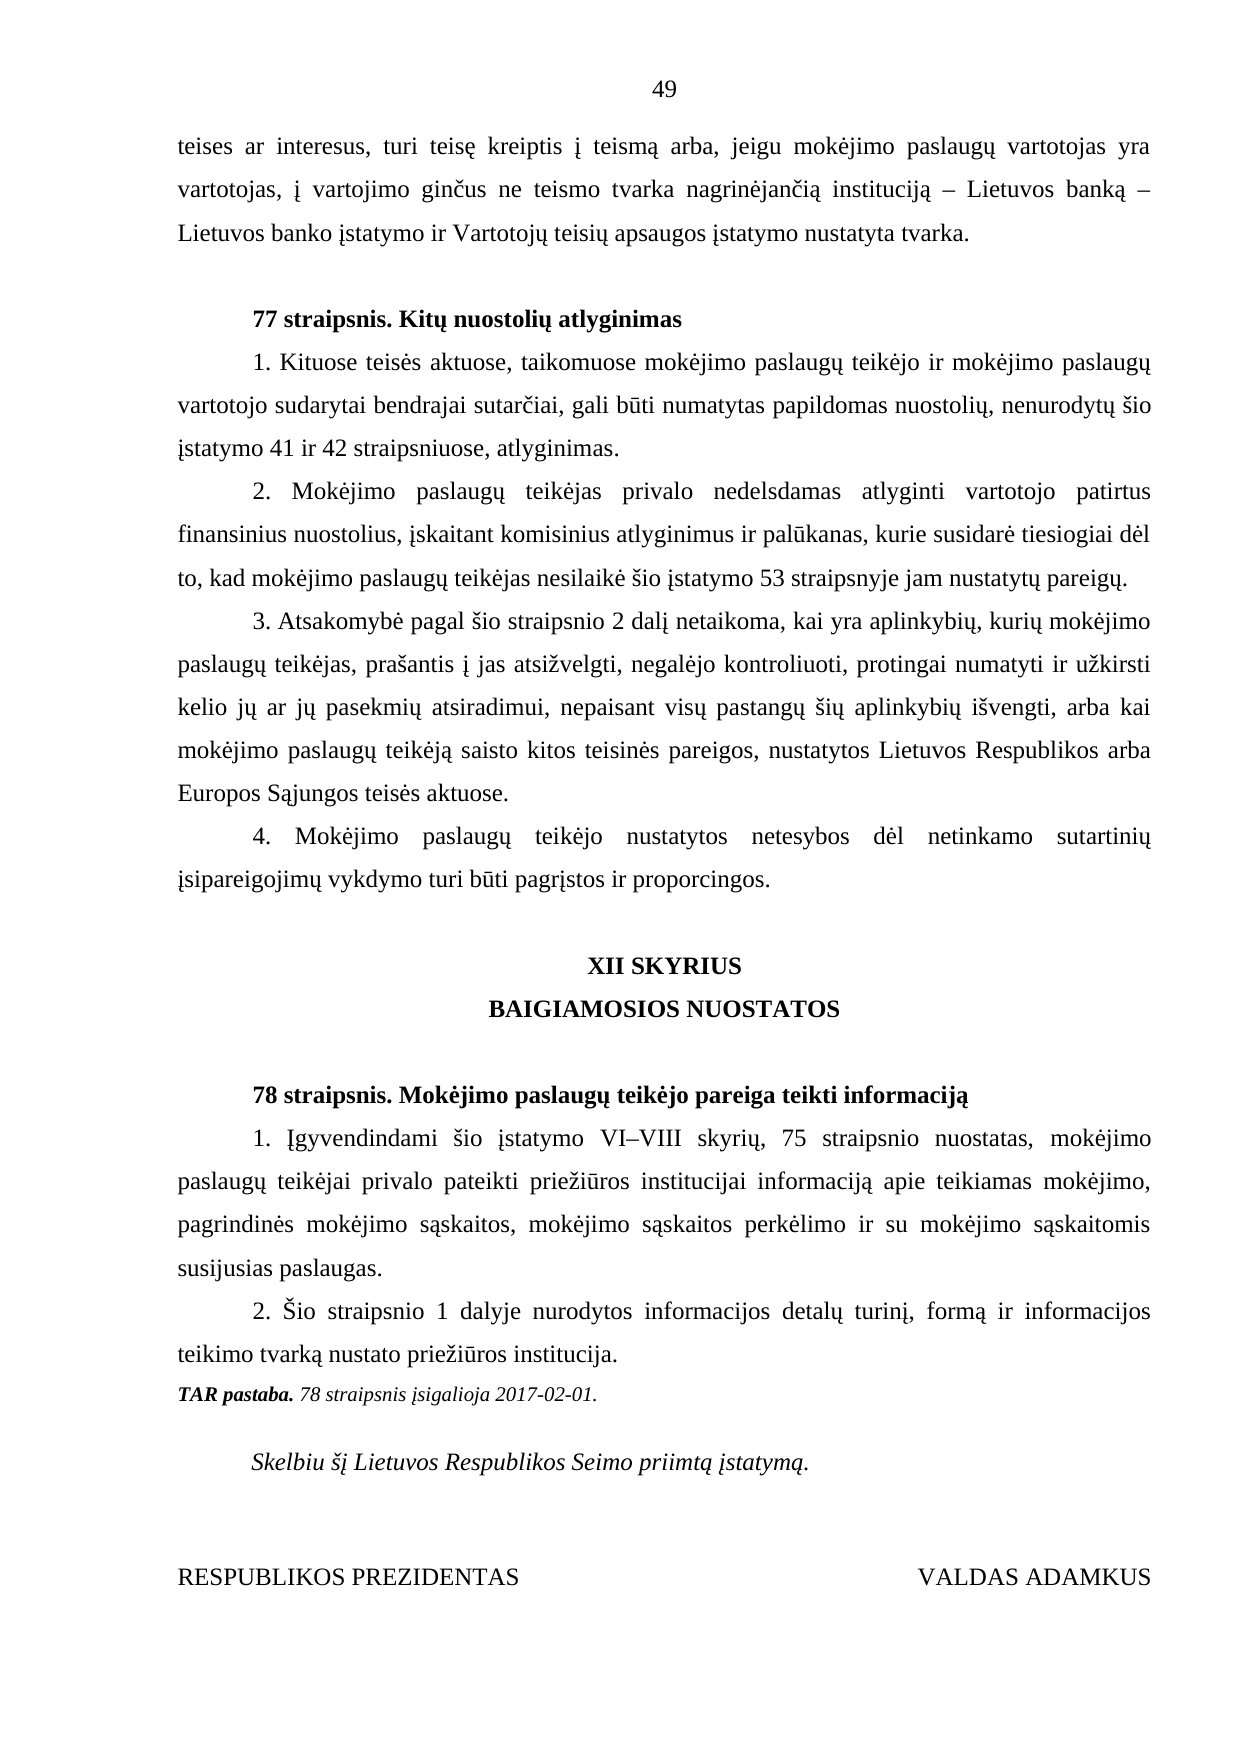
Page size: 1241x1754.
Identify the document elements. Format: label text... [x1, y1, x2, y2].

subtitle 78 straipsnis. Mokėjimo paslaugų teikėjo pareiga teikti informaciją [177, 1080, 1152, 1109]
text 77 straipsnis. Kitų nuostolių atlyginimas [177, 304, 1152, 333]
text 3. Atsakomybė pagal šio straipsnio 2 dalį netaikoma, kai yra aplinkybių, kurių mokėjimo paslaugų teikėjas, prašantis į jas atsižvelgti, negalėjo kontroliuoti, protingai numatyti ir užkirsti kelio jų ar jų pasekmių atsiradimui, nepaisant visų pastangų šių aplinkybių išvengti, arba kai mokėjimo paslaugų teikėją saisto kitos teisinės pareigos, nustatytos Lietuvos Respublikos arba Europos Sąjungos teisės aktuose. [177, 606, 1152, 807]
text teises ar interesus, turi teisę kreiptis į teismą arba, jeigu mokėjimo paslaugų vartotojas yra vartotojas, į vartojimo ginčus ne teismo tvarka nagrinėjančią instituciją – Lietuvos banką – Lietuvos banko įstatymo ir Vartotojų teisių apsaugos įstatymo nustatyta tvarka. [177, 131, 1152, 246]
text 2. Mokėjimo paslaugų teikėjas privalo nedelsdamas atlyginti vartotojo patirtus finansinius nuostolius, įskaitant komisinius atlyginimus ir palūkanas, kurie susidarė tiesiogiai dėl to, kad mokėjimo paslaugų teikėjas nesilaikė šio įstatymo 53 straipsnyje jam nustatytų pareigų. [177, 476, 1152, 591]
text XII SKYRIUS [177, 951, 1152, 979]
text Skelbiu šį Lietuvos Respublikos Seimo priimtą įstatymą. [177, 1447, 1152, 1476]
text 4. Mokėjimo paslaugų teikėjo nustatytos netesybos dėl netinkamo sutartinių įsipareigojimų vykdymo turi būti pagrįstos ir proporcingos. [177, 821, 1152, 893]
text BAIGIAMOSIOS NUOSTATOS [177, 994, 1152, 1023]
text TAR pastaba. 78 straipsnis įsigalioja 2017-02-01. [177, 1382, 1152, 1406]
text 1. Įgyvendindami šio įstatymo VI–VIII skyrių, 75 straipsnio nuostatas, mokėjimo paslaugų teikėjai privalo pateikti priežiūros institucijai informaciją apie teikiamas mokėjimo, pagrindinės mokėjimo sąskaitos, mokėjimo sąskaitos perkėlimo ir su mokėjimo sąskaitomis susijusias paslaugas. [177, 1123, 1152, 1281]
text 1. Kituose teisės aktuose, taikomuose mokėjimo paslaugų teikėjo ir mokėjimo paslaugų vartotojo sudarytai bendrajai sutarčiai, gali būti numatytas papildomas nuostolių, nenurodytų šio įstatymo 41 ir 42 straipsniuose, atlyginimas. [177, 347, 1152, 462]
text 2. Šio straipsnio 1 dalyje nurodytos informacijos detalų turinį, formą ir informacijos teikimo tvarką nustato priežiūros institucija. [177, 1296, 1152, 1368]
text RESPUBLIKOS PREZIDENTAS VALDAS ADAMKUS [177, 1562, 1152, 1591]
